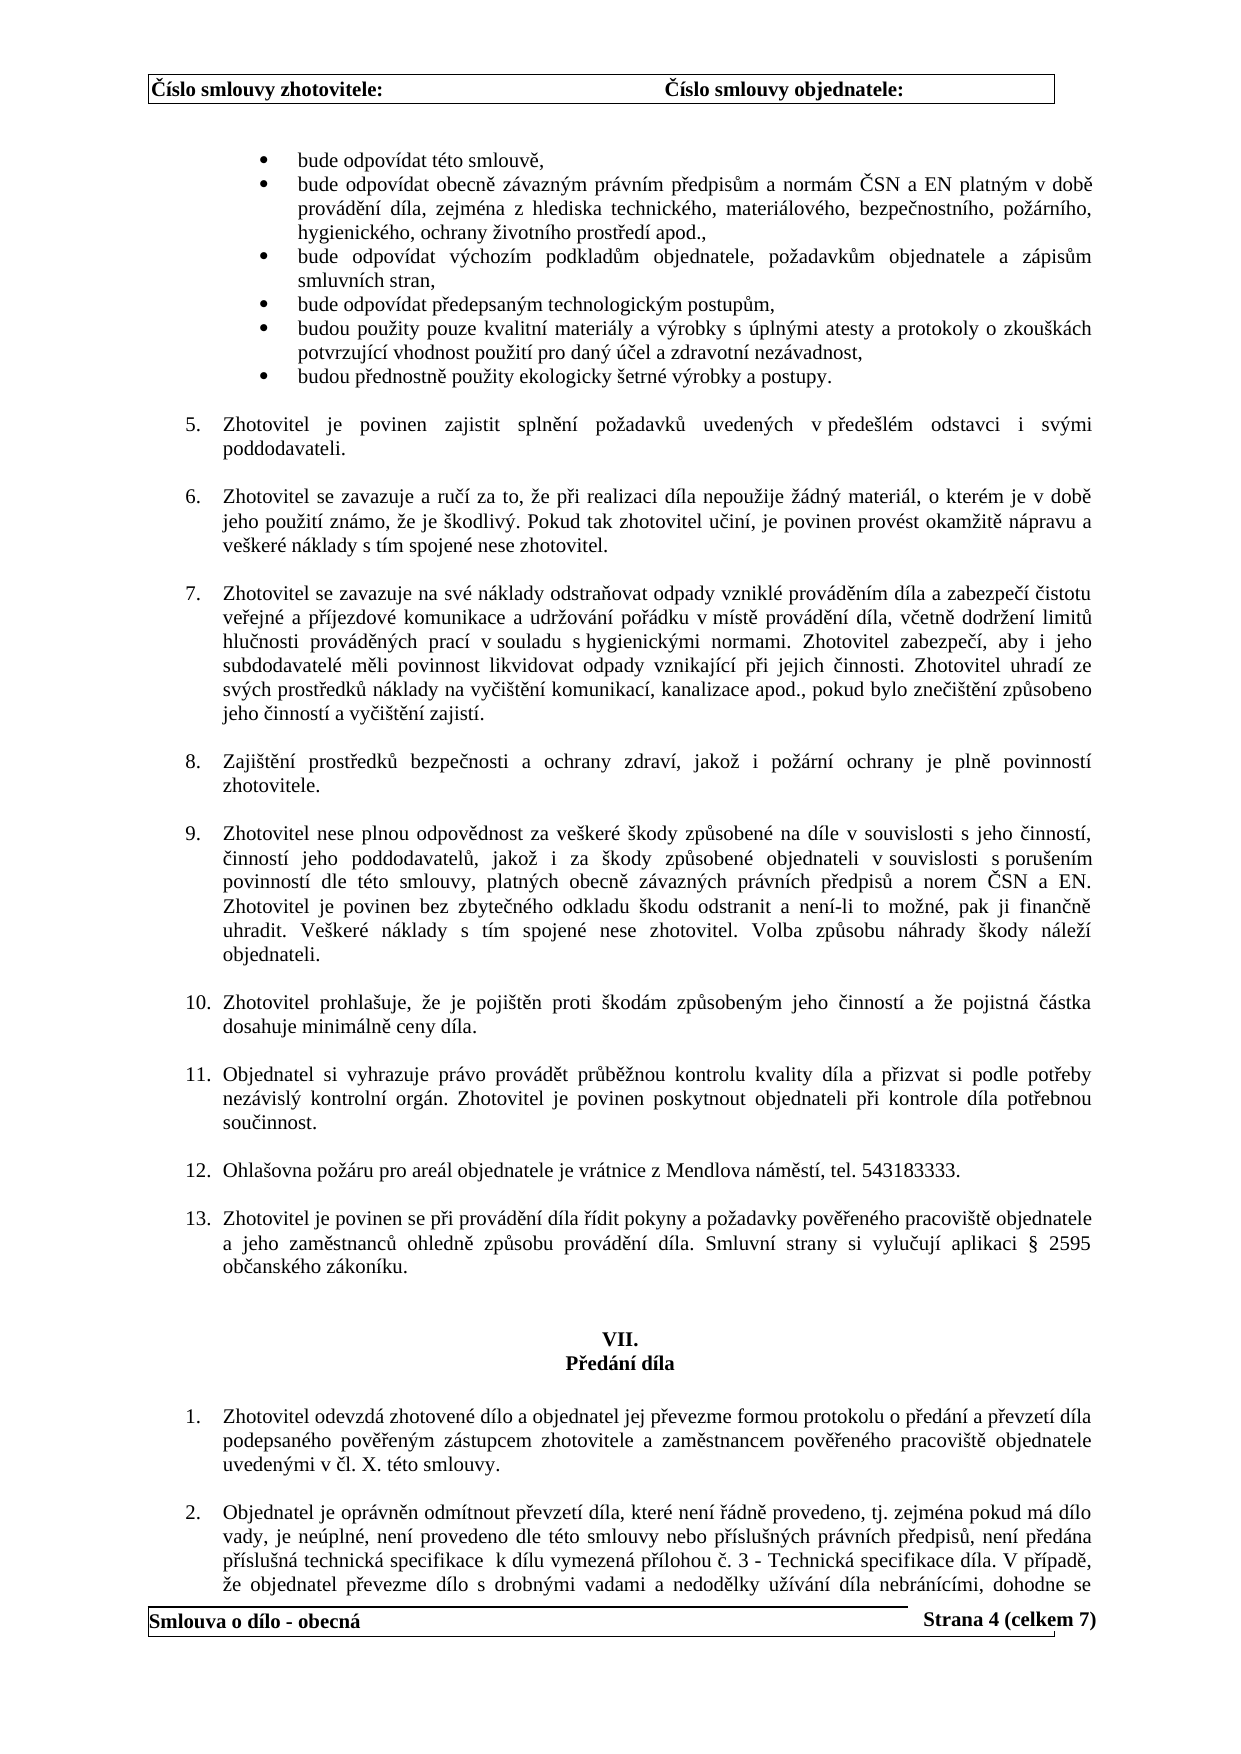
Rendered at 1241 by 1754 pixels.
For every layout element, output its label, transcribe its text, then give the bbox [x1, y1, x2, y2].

list Zhotovitel se zavazuje a ručí za to, že při realizaci díla nepoužije žádný materiál, o kterém je v době jeho použití známo, že je škodlivý. Pokud tak zhotovitel učiní, je povinen provést okamžitě nápravu a veškeré náklady s tím spojené nese zhotovitel. [185, 484, 1093, 557]
list Zhotovitel prohlašuje, že je pojištěn proti škodám způsobeným jeho činností a že pojistná částka dosahuje minimálně ceny díla. [185, 990, 1093, 1038]
list budou přednostně použity ekologicky šetrné výrobky a postupy. [260, 364, 1093, 388]
list bude odpovídat předepsaným technologickým postupům, [260, 292, 1093, 316]
list bude odpovídat výchozím podkladům objednatele, požadavkům objednatele a zápisům smluvních stran, [260, 244, 1093, 292]
list Zhotovitel je povinen zajistit splnění požadavků uvedených v předešlém odstavci i svými poddodavateli. [185, 412, 1093, 460]
list Objednatel je oprávněn odmítnout převzetí díla, které není řádně provedeno, tj. zejména pokud má dílo vady, je neúplné, není provedeno dle této smlouvy nebo příslušných právních předpisů, není předána příslušná technická specifikace k dílu vymezená přílohou č. 3 - Technická specifikace díla. V případě, že objednatel převezme dílo s drobnými vadami a nedodělky užívání díla nebránícími, dohodne se [185, 1500, 1093, 1596]
text VII. [148, 1327, 1093, 1351]
subtitle Předání díla [148, 1351, 1093, 1375]
list budou použity pouze kvalitní materiály a výrobky s úplnými atesty a protokoly o zkouškách potvrzující vhodnost použití pro daný účel a zdravotní nezávadnost, [260, 316, 1093, 364]
list Zhotovitel nese plnou odpovědnost za veškeré škody způsobené na díle v souvislosti s jeho činností, činností jeho poddodavatelů, jakož i za škody způsobené objednateli v souvislosti s porušením povinností dle této smlouvy, platných obecně závazných právních předpisů a norem ČSN a EN. Zhotovitel je povinen bez zbytečného odkladu škodu odstranit a není-li to možné, pak ji finančně uhradit. Veškeré náklady s tím spojené nese zhotovitel. Volba způsobu náhrady škody náleží objednateli. [185, 821, 1093, 966]
list Zhotovitel se zavazuje na své náklady odstraňovat odpady vzniklé prováděním díla a zabezpečí čistotu veřejné a příjezdové komunikace a udržování pořádku v místě provádění díla, včetně dodržení limitů hlučnosti prováděných prací v souladu s hygienickými normami. Zhotovitel zabezpečí, aby i jeho subdodavatelé měli povinnost likvidovat odpady vznikající při jejich činnosti. Zhotovitel uhradí ze svých prostředků náklady na vyčištění komunikací, kanalizace apod., pokud bylo znečištění způsobeno jeho činností a vyčištění zajistí. [185, 581, 1093, 725]
list Objednatel si vyhrazuje právo provádět průběžnou kontrolu kvality díla a přizvat si podle potřeby nezávislý kontrolní orgán. Zhotovitel je povinen poskytnout objednateli při kontrole díla potřebnou součinnost. [185, 1062, 1093, 1134]
list bude odpovídat této smlouvě, [260, 148, 1093, 172]
list Zhotovitel odevzdá zhotovené dílo a objednatel jej převezme formou protokolu o předání a převzetí díla podepsaného pověřeným zástupcem zhotovitele a zaměstnancem pověřeného pracoviště objednatele uvedenými v čl. X. této smlouvy. [185, 1403, 1093, 1476]
list Ohlašovna požáru pro areál objednatele je vrátnice z Mendlova náměstí, tel. 543183333. [185, 1158, 1093, 1182]
list Zajištění prostředků bezpečnosti a ochrany zdraví, jakož i požární ochrany je plně povinností zhotovitele. [185, 749, 1093, 797]
list bude odpovídat obecně závazným právním předpisům a normám ČSN a EN platným v době provádění díla, zejména z hlediska technického, materiálového, bezpečnostního, požárního, hygienického, ochrany životního prostředí apod., [260, 172, 1093, 244]
list Zhotovitel je povinen se při provádění díla řídit pokyny a požadavky pověřeného pracoviště objednatele a jeho zaměstnanců ohledně způsobu provádění díla. Smluvní strany si vylučují aplikaci § 2595 občanského zákoníku. [185, 1206, 1093, 1278]
